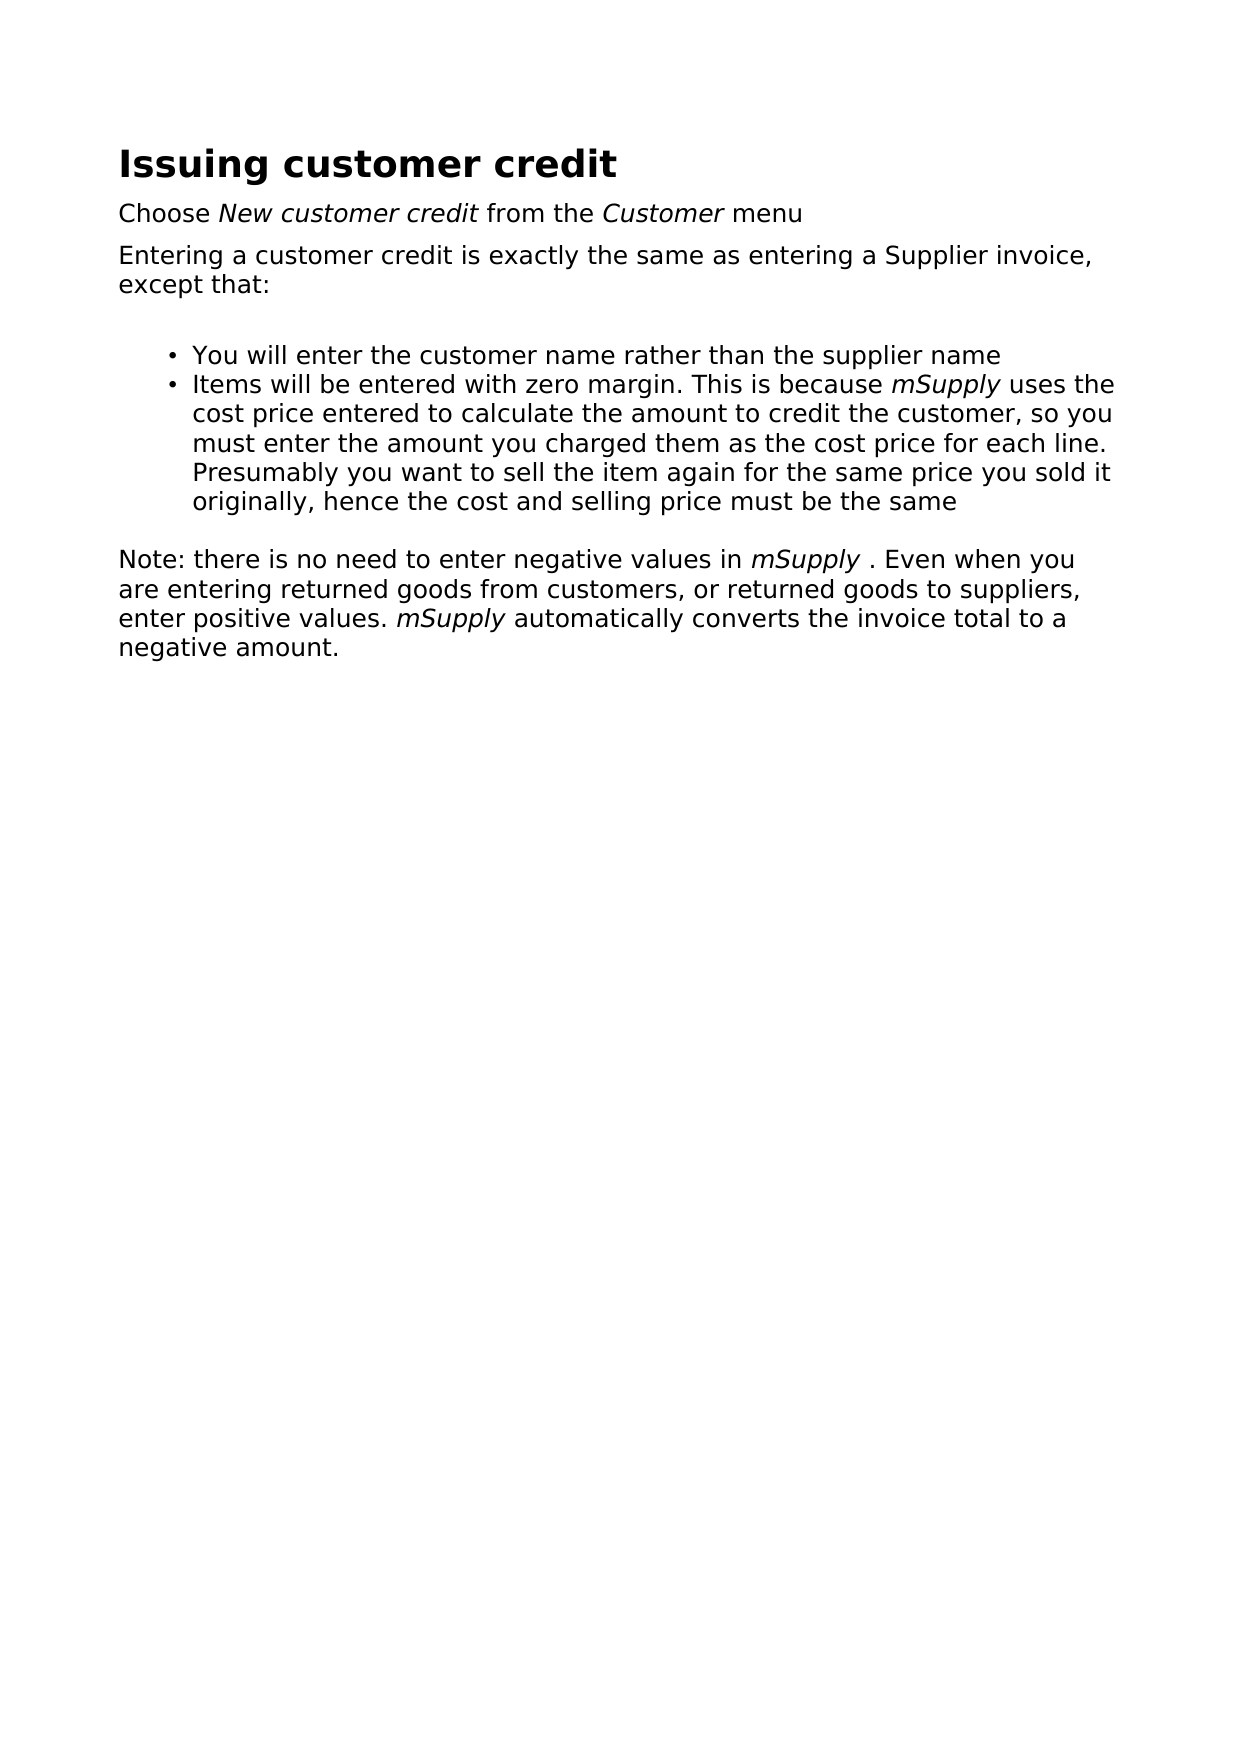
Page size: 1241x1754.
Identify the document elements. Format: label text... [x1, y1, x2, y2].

subtitle Issuing customer credit [118, 143, 1122, 187]
text Entering a customer credit is exactly the same as entering a Supplier invoice, except that: [118, 241, 1122, 299]
text Note: there is no need to enter negative values in mSupply . Even when you are entering returned goods from customers, or returned goods to suppliers, enter positive values. mSupply automatically converts the invoice total to a negative amount. [118, 546, 1122, 662]
list Items will be entered with zero margin. This is because mSupply uses the cost price entered to calculate the amount to credit the customer, so you must enter the amount you charged them as the cost price for each line. Presumably you want to sell the item again for the same price you sold it originally, hence the cost and selling price must be the same [177, 370, 1122, 516]
text Choose New customer credit from the Customer menu [118, 199, 1122, 228]
list You will enter the customer name rather than the supplier name [177, 341, 1122, 370]
